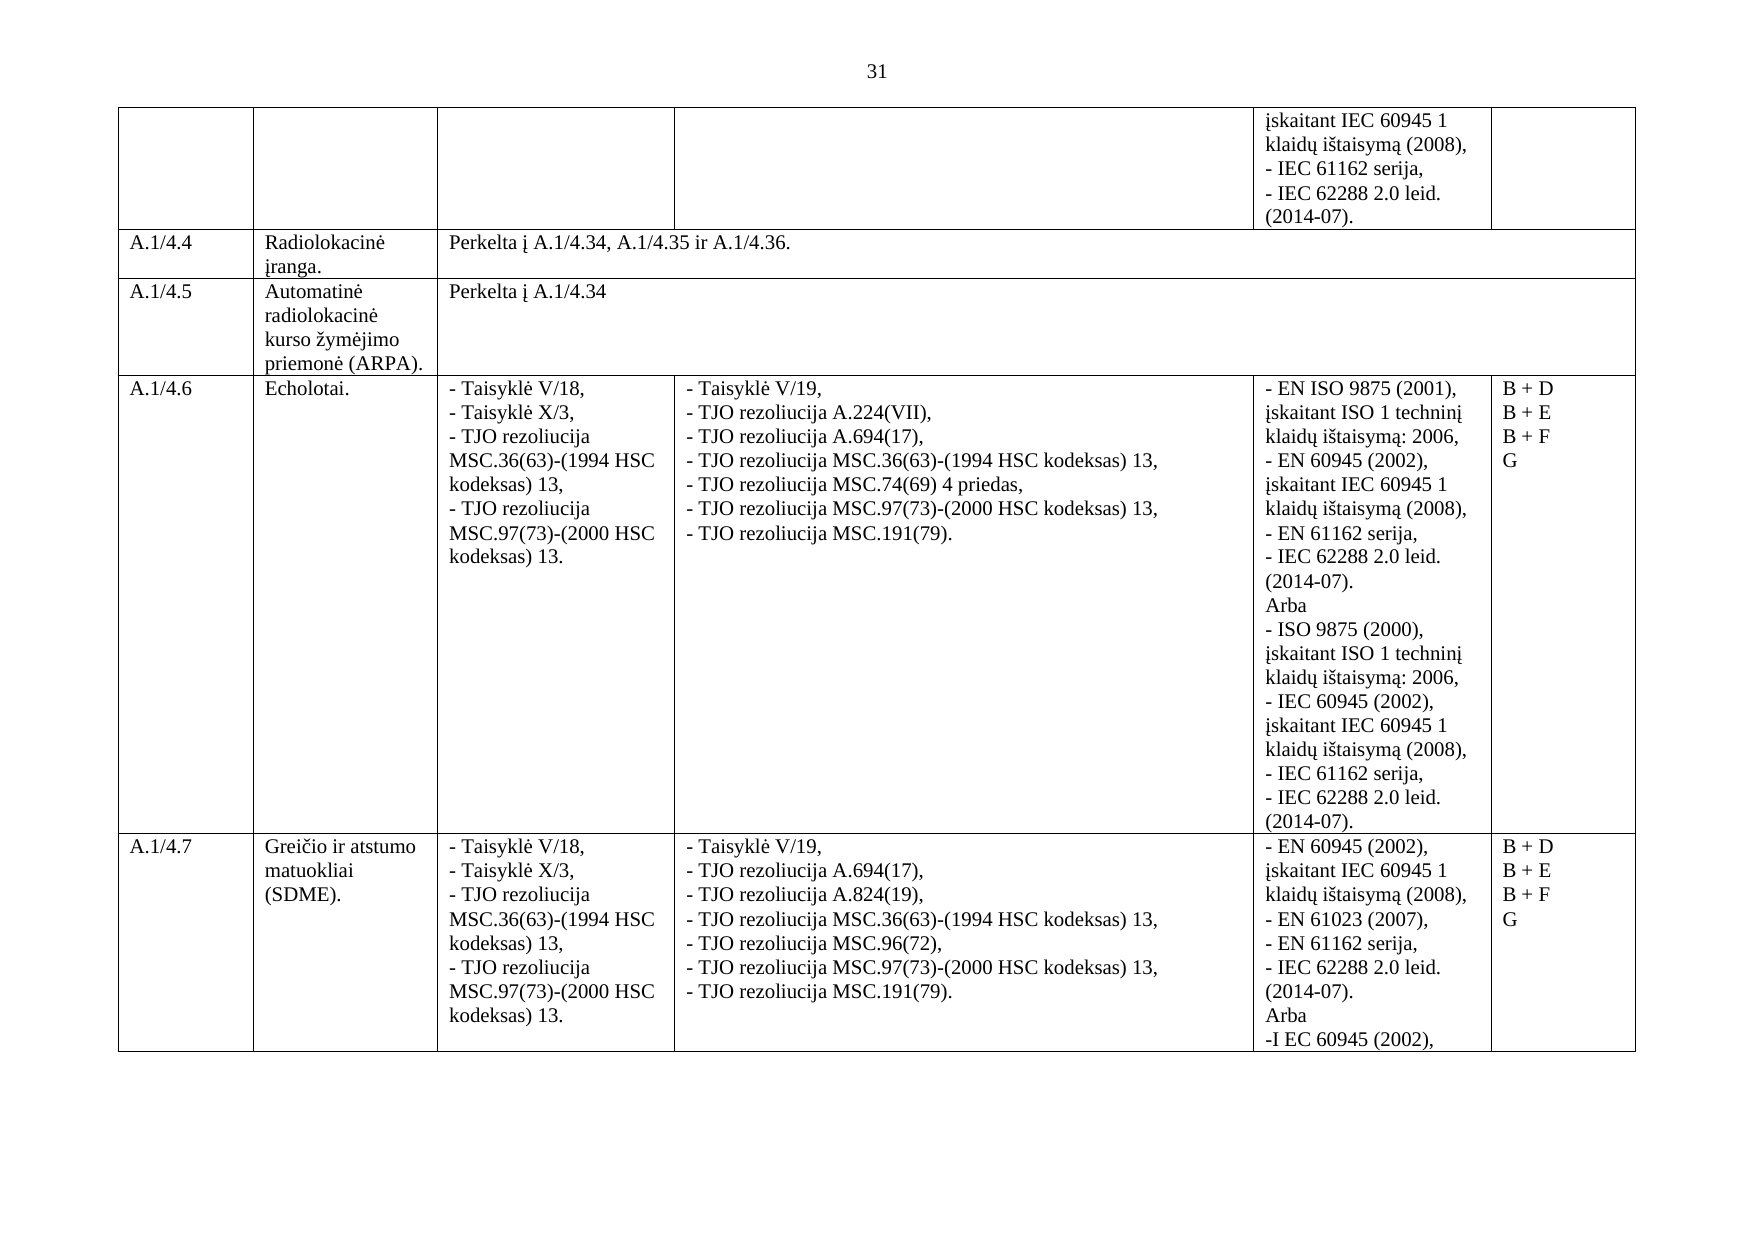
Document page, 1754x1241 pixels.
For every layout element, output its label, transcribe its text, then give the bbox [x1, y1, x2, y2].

table_cell B + D B + E B + F G [1492, 376, 1635, 833]
table_cell - Taisyklė V/18, - Taisyklė X/3, - TJO rezoliucija MSC.36(63)-(1994 HSC kodeksas) 13, - TJO rezoliucija MSC.97(73)-(2000 HSC kodeksas) 13. [438, 376, 674, 833]
table_cell - Taisyklė V/18, - Taisyklė X/3, - TJO rezoliucija MSC.36(63)-(1994 HSC kodeksas) 13, - TJO rezoliucija MSC.97(73)-(2000 HSC kodeksas) 13. [438, 834, 674, 1051]
table_cell [1492, 108, 1635, 228]
table_cell - Taisyklė V/19, - TJO rezoliucija A.224(VII), - TJO rezoliucija A.694(17), - TJO rezoliucija MSC.36(63)-(1994 HSC kodeksas) 13, - TJO rezoliucija MSC.74(69) 4 priedas, - TJO rezoliucija MSC.97(73)-(2000 HSC kodeksas) 13, - TJO rezoliucija MSC.191(79). [675, 376, 1253, 833]
table_cell įskaitant IEC 60945 1 klaidų ištaisymą (2008), - IEC 61162 serija, - IEC 62288 2.0 leid. (2014-07). [1254, 108, 1491, 228]
table_cell A.1/4.6 [119, 376, 253, 833]
table_cell [119, 108, 253, 228]
table_cell Echolotai. [254, 376, 437, 833]
table_cell [438, 108, 674, 228]
table_cell Radiolokacinė įranga. [254, 230, 437, 278]
table_cell - EN ISO 9875 (2001), įskaitant ISO 1 techninį klaidų ištaisymą: 2006, - EN 60945 (2002), įskaitant IEC 60945 1 klaidų ištaisymą (2008), - EN 61162 serija, - IEC 62288 2.0 leid. (2014-07). Arba - ISO 9875 (2000), įskaitant ISO 1 techninį klaidų ištaisymą: 2006, - IEC 60945 (2002), įskaitant IEC 60945 1 klaidų ištaisymą (2008), - IEC 61162 serija, - IEC 62288 2.0 leid. (2014-07). [1254, 376, 1491, 833]
table_cell - EN 60945 (2002), įskaitant IEC 60945 1 klaidų ištaisymą (2008), - EN 61023 (2007), - EN 61162 serija, - IEC 62288 2.0 leid. (2014-07). Arba -I EC 60945 (2002), [1254, 834, 1491, 1051]
table_cell A.1/4.4 [119, 230, 253, 278]
table_cell A.1/4.7 [119, 834, 253, 1051]
table_cell Perkelta į A.1/4.34 [438, 279, 1635, 375]
table_cell Greičio ir atstumo matuokliai (SDME). [254, 834, 437, 1051]
table_cell - Taisyklė V/19, - TJO rezoliucija A.694(17), - TJO rezoliucija A.824(19), - TJO rezoliucija MSC.36(63)-(1994 HSC kodeksas) 13, - TJO rezoliucija MSC.96(72), - TJO rezoliucija MSC.97(73)-(2000 HSC kodeksas) 13, - TJO rezoliucija MSC.191(79). [675, 834, 1253, 1051]
table_cell Perkelta į A.1/4.34, A.1/4.35 ir A.1/4.36. [438, 230, 1635, 278]
table_cell [675, 108, 1253, 228]
table_cell B + D B + E B + F G [1492, 834, 1635, 1051]
table_cell A.1/4.5 [119, 279, 253, 375]
table_cell Automatinė radiolokacinė kurso žymėjimo priemonė (ARPA). [254, 279, 437, 375]
table_cell [254, 108, 437, 228]
